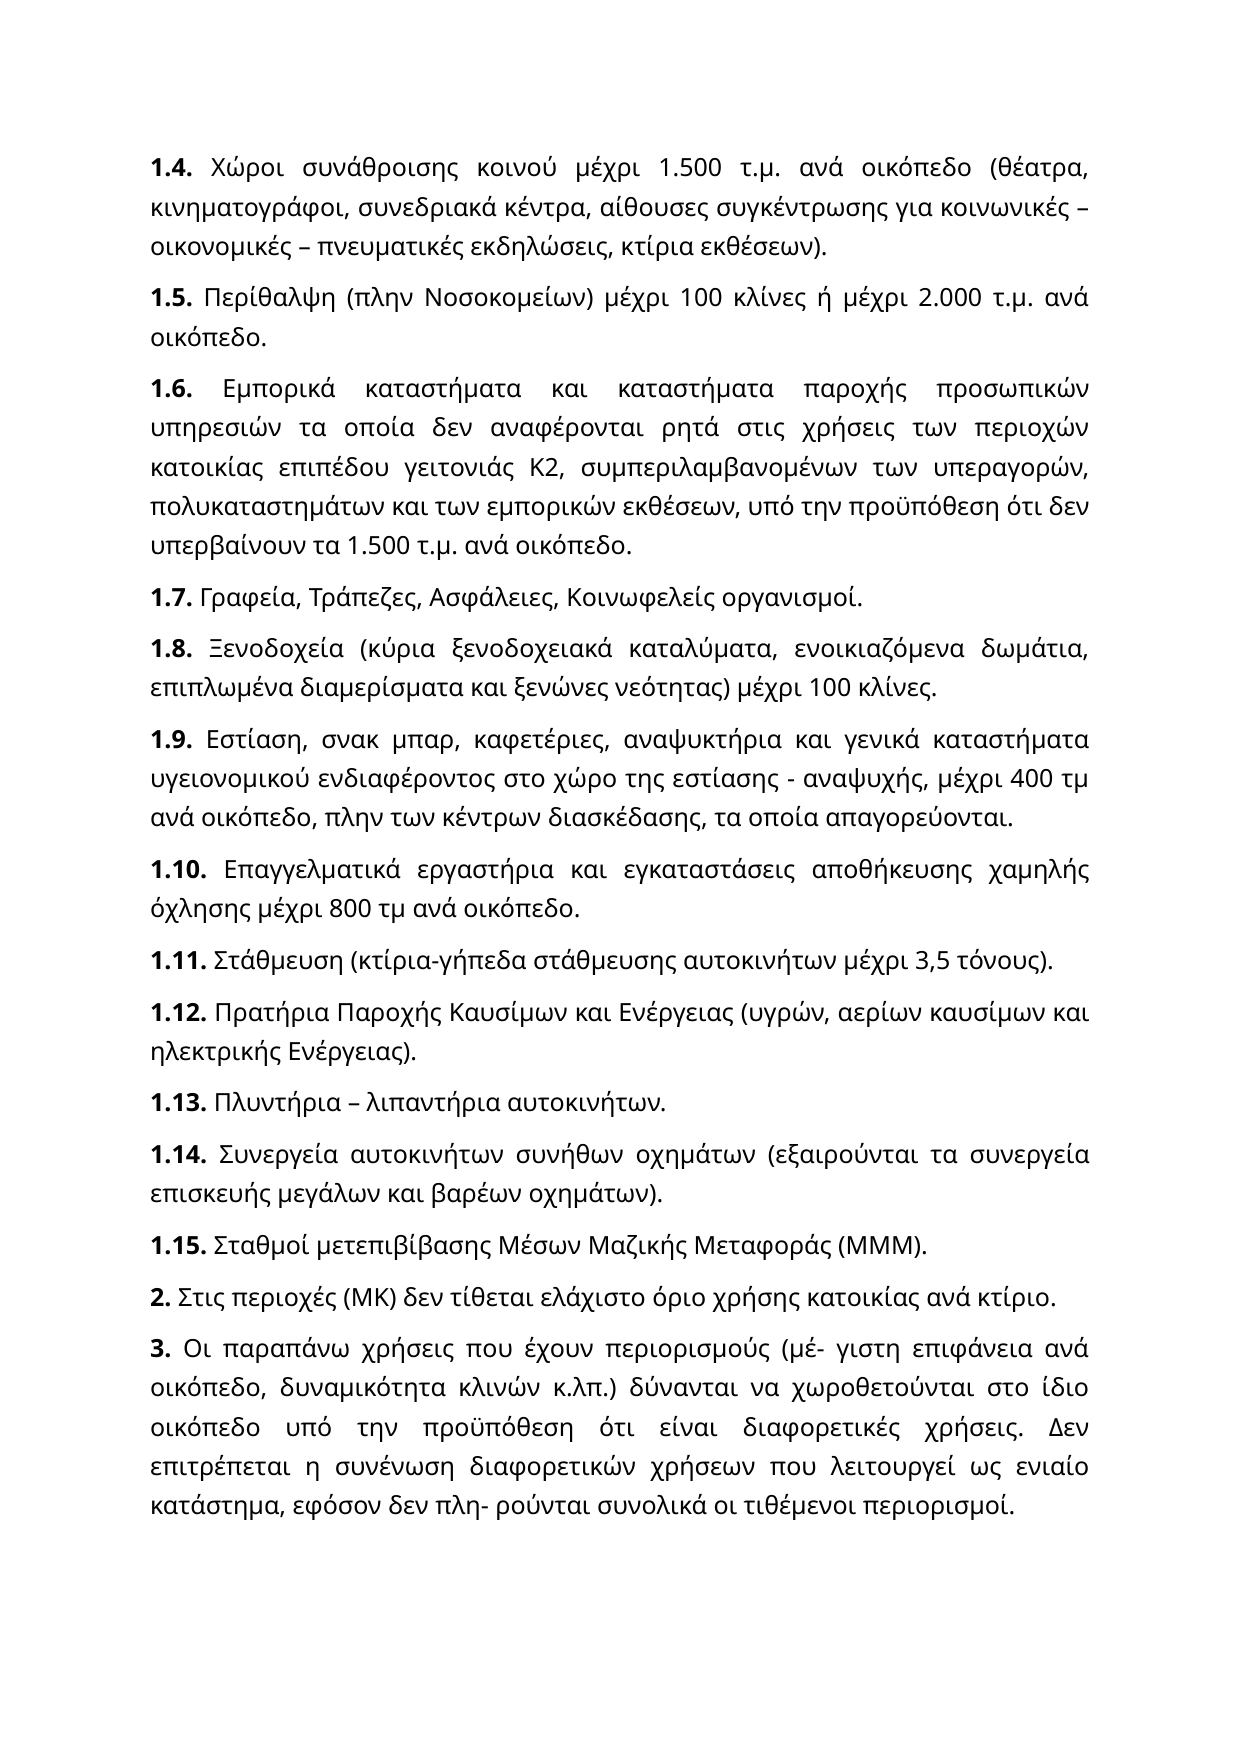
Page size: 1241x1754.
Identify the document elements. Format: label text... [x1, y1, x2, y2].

text 1.6. Εμπορικά καταστήματα και καταστήματα παροχής προσωπικών υπηρεσιών τα οποία δεν αναφέρονται ρητά στις χρήσεις των περιοχών κατοικίας επιπέδου γειτονιάς Κ2, συμπεριλαμβανομένων των υπεραγορών, πολυκαταστημάτων και των εμπορικών εκθέσεων, υπό την προϋπόθεση ότι δεν υπερβαίνουν τα 1.500 τ.μ. ανά οικόπεδο. [150, 371, 1090, 562]
text 1.13. Πλυντήρια – λιπαντήρια αυτοκινήτων. [150, 1085, 1090, 1119]
text 1.14. Συνεργεία αυτοκινήτων συνήθων οχημάτων (εξαιρούνται τα συνεργεία επισκευής μεγάλων και βαρέων οχημάτων). [150, 1137, 1090, 1210]
text 1.7. Γραφεία, Τράπεζες, Ασφάλειες, Κοινωφελείς οργανισμοί. [150, 579, 1090, 613]
text 1.11. Στάθμευση (κτίρια-γήπεδα στάθμευσης αυτοκινήτων μέχρι 3,5 τόνους). [150, 942, 1090, 977]
text 1.4. Χώροι συνάθροισης κοινού μέχρι 1.500 τ.μ. ανά οικόπεδο (θέατρα, κινηματογράφοι, συνεδριακά κέντρα, αίθουσες συγκέντρωσης για κοινωνικές – οικονομικές – πνευματικές εκδηλώσεις, κτίρια εκθέσεων). [150, 150, 1090, 262]
text 1.12. Πρατήρια Παροχής Καυσίμων και Ενέργειας (υγρών, αερίων καυσίμων και ηλεκτρικής Ενέργειας). [150, 994, 1090, 1067]
text 1.5. Περίθαλψη (πλην Νοσοκομείων) μέχρι 100 κλίνες ή μέχρι 2.000 τ.μ. ανά οικόπεδο. [150, 280, 1090, 353]
text 1.10. Επαγγελματικά εργαστήρια και εγκαταστάσεις αποθήκευσης χαμηλής όχλησης μέχρι 800 τμ ανά οικόπεδο. [150, 852, 1090, 925]
text 2. Στις περιοχές (ΜΚ) δεν τίθεται ελάχιστο όριο χρήσης κατοικίας ανά κτίριο. [150, 1279, 1090, 1313]
text 3. Οι παραπάνω χρήσεις που έχουν περιορισμούς (μέ- γιστη επιφάνεια ανά οικόπεδο, δυναμικότητα κλινών κ.λπ.) δύνανται να χωροθετούνται στο ίδιο οικόπεδο υπό την προϋπόθεση ότι είναι διαφορετικές χρήσεις. Δεν επιτρέπεται η συνένωση διαφορετικών χρήσεων που λειτουργεί ως ενιαίο κατάστημα, εφόσον δεν πλη- ρούνται συνολικά οι τιθέμενοι περιορισμοί. [150, 1331, 1090, 1522]
text 1.9. Εστίαση, σνακ μπαρ, καφετέριες, αναψυκτήρια και γενικά καταστήματα υγειονομικού ενδιαφέροντος στο χώρο της εστίασης - αναψυχής, μέχρι 400 τμ ανά οικόπεδο, πλην των κέντρων διασκέδασης, τα οποία απαγορεύονται. [150, 722, 1090, 834]
text 1.8. Ξενοδοχεία (κύρια ξενοδοχειακά καταλύματα, ενοικιαζόμενα δωμάτια, επιπλωμένα διαμερίσματα και ξενώνες νεότητας) μέχρι 100 κλίνες. [150, 631, 1090, 704]
text 1.15. Σταθμοί μετεπιβίβασης Μέσων Μαζικής Μεταφοράς (ΜΜΜ). [150, 1227, 1090, 1262]
